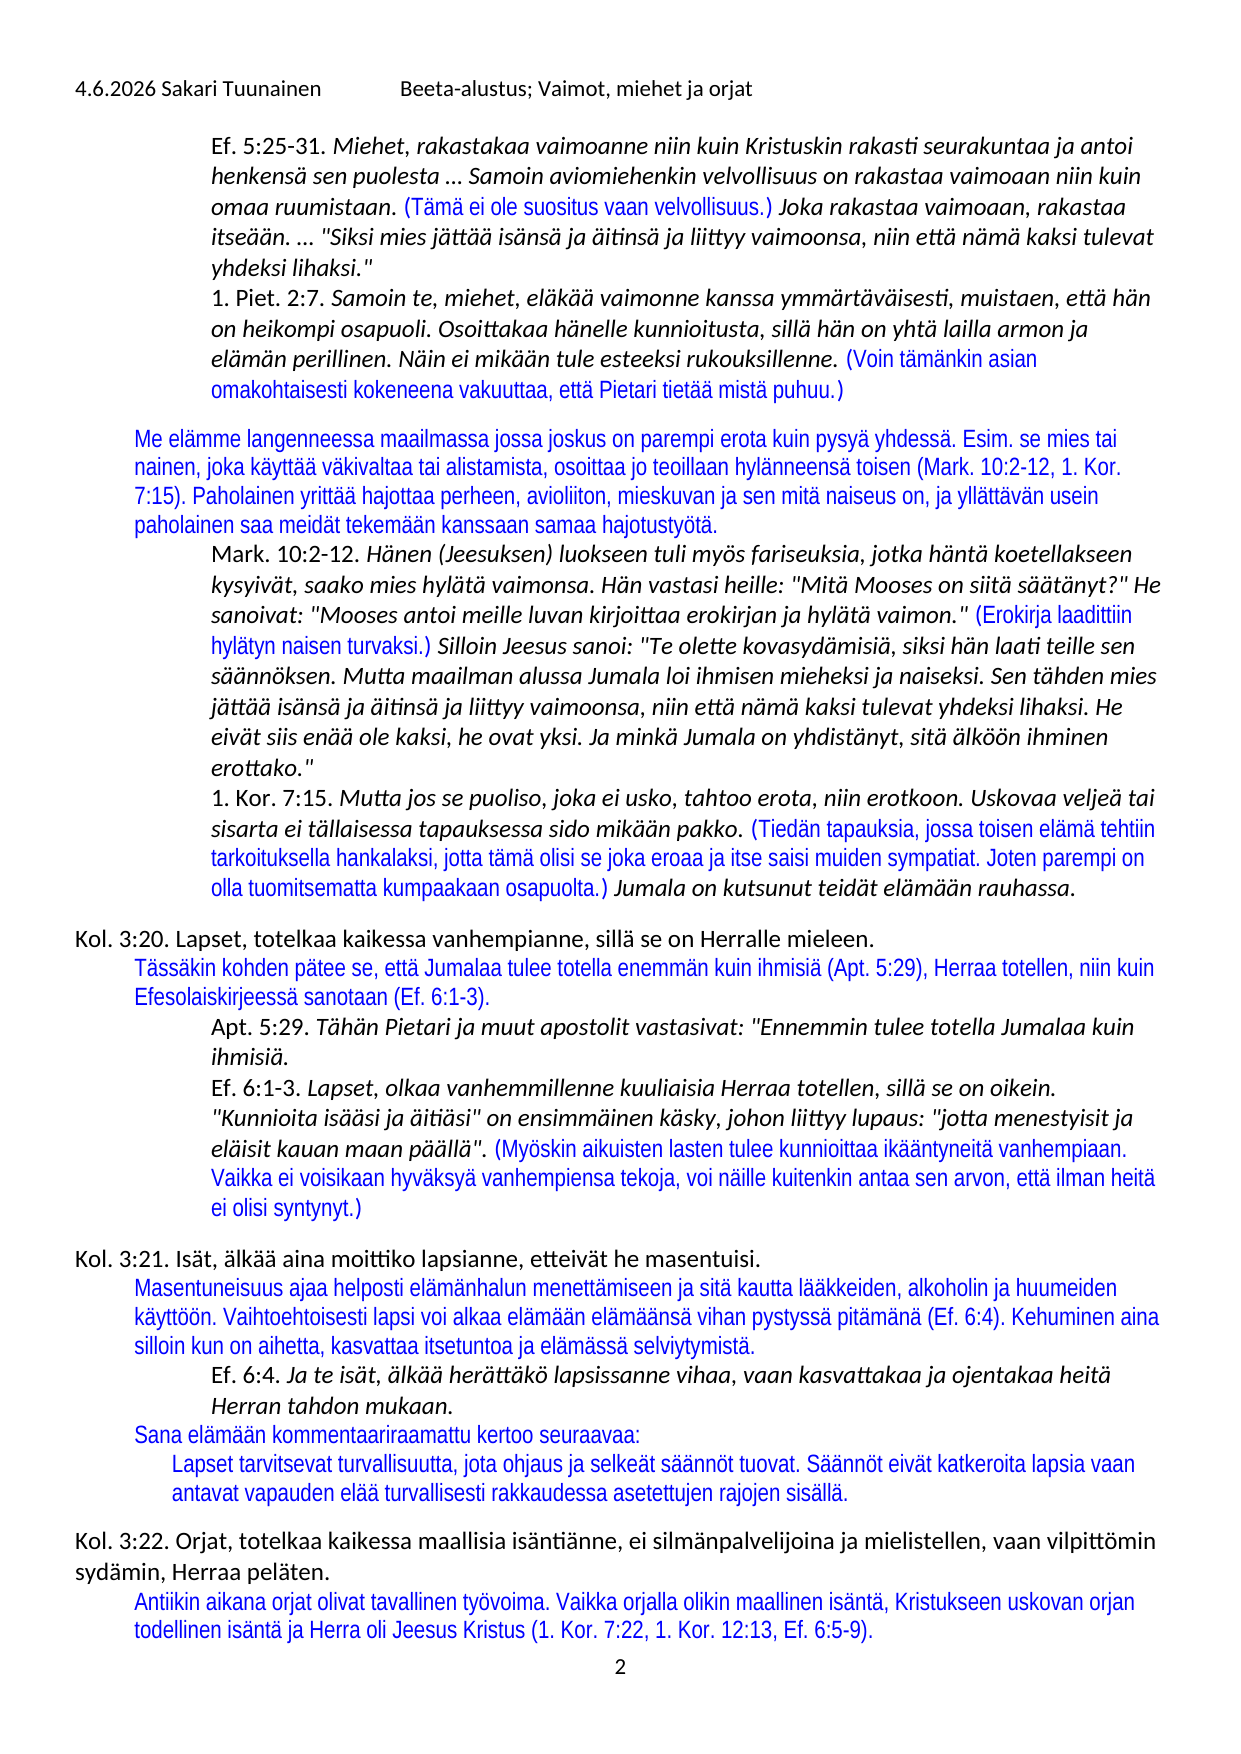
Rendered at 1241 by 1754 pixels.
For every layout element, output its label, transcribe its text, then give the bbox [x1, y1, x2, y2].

text 1. Piet. 2:7. Samoin te, miehet, eläkää vaimonne kanssa ymmärtäväisesti, muistaen, että hän on heikompi osapuoli. Osoittakaa hänelle kunnioitusta, sillä hän on yhtä lailla armon ja elämän perillinen. Näin ei mikään tule esteeksi rukouksillenne. (Voin tämänkin asian omakohtaisesti kokeneena vakuuttaa, että Pietari tietää mistä puhuu.) [211, 282, 1165, 404]
text Lapset tarvitsevat turvallisuutta, jota ohjaus ja selkeät säännöt tuovat. Säännöt eivät katkeroita lapsia vaan antavat vapauden elää turvallisesti rakkaudessa asetettujen rajojen sisällä. [172, 1449, 1165, 1506]
text Kol. 3:20. Lapset, totelkaa kaikessa vanhempianne, sillä se on Herralle mieleen. [75, 923, 1165, 953]
text Ef. 6:1-3. Lapset, olkaa vanhemmillenne kuuliaisia Herraa totellen, sillä se on oikein. "Kunnioita isääsi ja äitiäsi" on ensimmäinen käsky, johon liittyy lupaus: "jotta menestyisit ja eläisit kauan maan päällä". (Myöskin aikuisten lasten tulee kunnioittaa ikääntyneitä vanhempiaan. Vaikka ei voisikaan hyväksyä vanhempiensa tekoja, voi näille kuitenkin antaa sen arvon, että ilman heitä ei olisi syntynyt.) [211, 1072, 1165, 1222]
text Tässäkin kohden pätee se, että Jumalaa tulee totella enemmän kuin ihmisiä (Apt. 5:29), Herraa totellen, niin kuin Efesolaiskirjeessä sanotaan (Ef. 6:1-3). [134, 953, 1165, 1011]
text Ef. 5:25-31. Miehet, rakastakaa vaimoanne niin kuin Kristuskin rakasti seurakuntaa ja antoi henkensä sen puolesta … Samoin aviomiehenkin velvollisuus on rakastaa vaimoaan niin kuin omaa ruumistaan. (Tämä ei ole suositus vaan velvollisuus.) Joka rakastaa vaimoaan, rakastaa itseään. … "Siksi mies jättää isänsä ja äitinsä ja liittyy vaimoonsa, niin että nämä kaksi tulevat yhdeksi lihaksi." [211, 130, 1165, 282]
text Masentuneisuus ajaa helposti elämänhalun menettämiseen ja sitä kautta lääkkeiden, alkoholin ja huumeiden käyttöön. Vaihtoehtoisesti lapsi voi alkaa elämään elämäänsä vihan pystyssä pitämänä (Ef. 6:4). Kehuminen aina silloin kun on aihetta, kasvattaa itsetuntoa ja elämässä selviytymistä. [134, 1273, 1165, 1359]
text Kol. 3:21. Isät, älkää aina moittiko lapsianne, etteivät he masentuisi. [75, 1243, 1165, 1273]
text 1. Kor. 7:15. Mutta jos se puoliso, joka ei usko, tahtoo erota, niin erotkoon. Uskovaa veljeä tai sisarta ei tällaisessa tapauksessa sido mikään pakko. (Tiedän tapauksia, jossa toisen elämä tehtiin tarkoituksella hankalaksi, jotta tämä olisi se joka eroaa ja itse saisi muiden sympatiat. Joten parempi on olla tuomitsematta kumpaakaan osapuolta.) Jumala on kutsunut teidät elämään rauhassa. [211, 782, 1165, 903]
text Apt. 5:29. Tähän Pietari ja muut apostolit vastasivat: "Ennemmin tulee totella Jumalaa kuin ihmisiä. [211, 1011, 1165, 1072]
text Kol. 3:22. Orjat, totelkaa kaikessa maallisia isäntiänne, ei silmänpalvelijoina ja mielistellen, vaan vilpittömin sydämin, Herraa peläten. [75, 1525, 1165, 1586]
text Me elämme langenneessa maailmassa jossa joskus on parempi erota kuin pysyä yhdessä. Esim. se mies tai nainen, joka käyttää väkivaltaa tai alistamista, osoittaa jo teoillaan hylänneensä toisen (Mark. 10:2-12, 1. Kor. 7:15). Paholainen yrittää hajottaa perheen, avioliiton, mieskuvan ja sen mitä naiseus on, ja yllättävän usein paholainen saa meidät tekemään kanssaan samaa hajotustyötä. [134, 424, 1165, 538]
text Sana elämään kommentaariraamattu kertoo seuraavaa: [134, 1420, 1165, 1449]
text Antiikin aikana orjat olivat tavallinen työvoima. Vaikka orjalla olikin maallinen isäntä, Kristukseen uskovan orjan todellinen isäntä ja Herra oli Jeesus Kristus (1. Kor. 7:22, 1. Kor. 12:13, Ef. 6:5-9). [134, 1586, 1165, 1644]
text Mark. 10:2-12. Hänen (Jeesuksen) luokseen tuli myös fariseuksia, jotka häntä koetellakseen kysyivät, saako mies hylätä vaimonsa. Hän vastasi heille: "Mitä Mooses on siitä säätänyt?" He sanoivat: "Mooses antoi meille luvan kirjoittaa erokirjan ja hylätä vaimon." (Erokirja laadittiin hylätyn naisen turvaksi.) Silloin Jeesus sanoi: "Te olette kovasydämisiä, siksi hän laati teille sen säännöksen. Mutta maailman alussa Jumala loi ihmisen mieheksi ja naiseksi. Sen tähden mies jättää isänsä ja äitinsä ja liittyy vaimoonsa, niin että nämä kaksi tulevat yhdeksi lihaksi. He eivät siis enää ole kaksi, he ovat yksi. Ja minkä Jumala on yhdistänyt, sitä älköön ihminen erottako." [211, 538, 1165, 782]
text Ef. 6:4. Ja te isät, älkää herättäkö lapsissanne vihaa, vaan kasvattakaa ja ojentakaa heitä Herran tahdon mukaan. [211, 1359, 1165, 1420]
